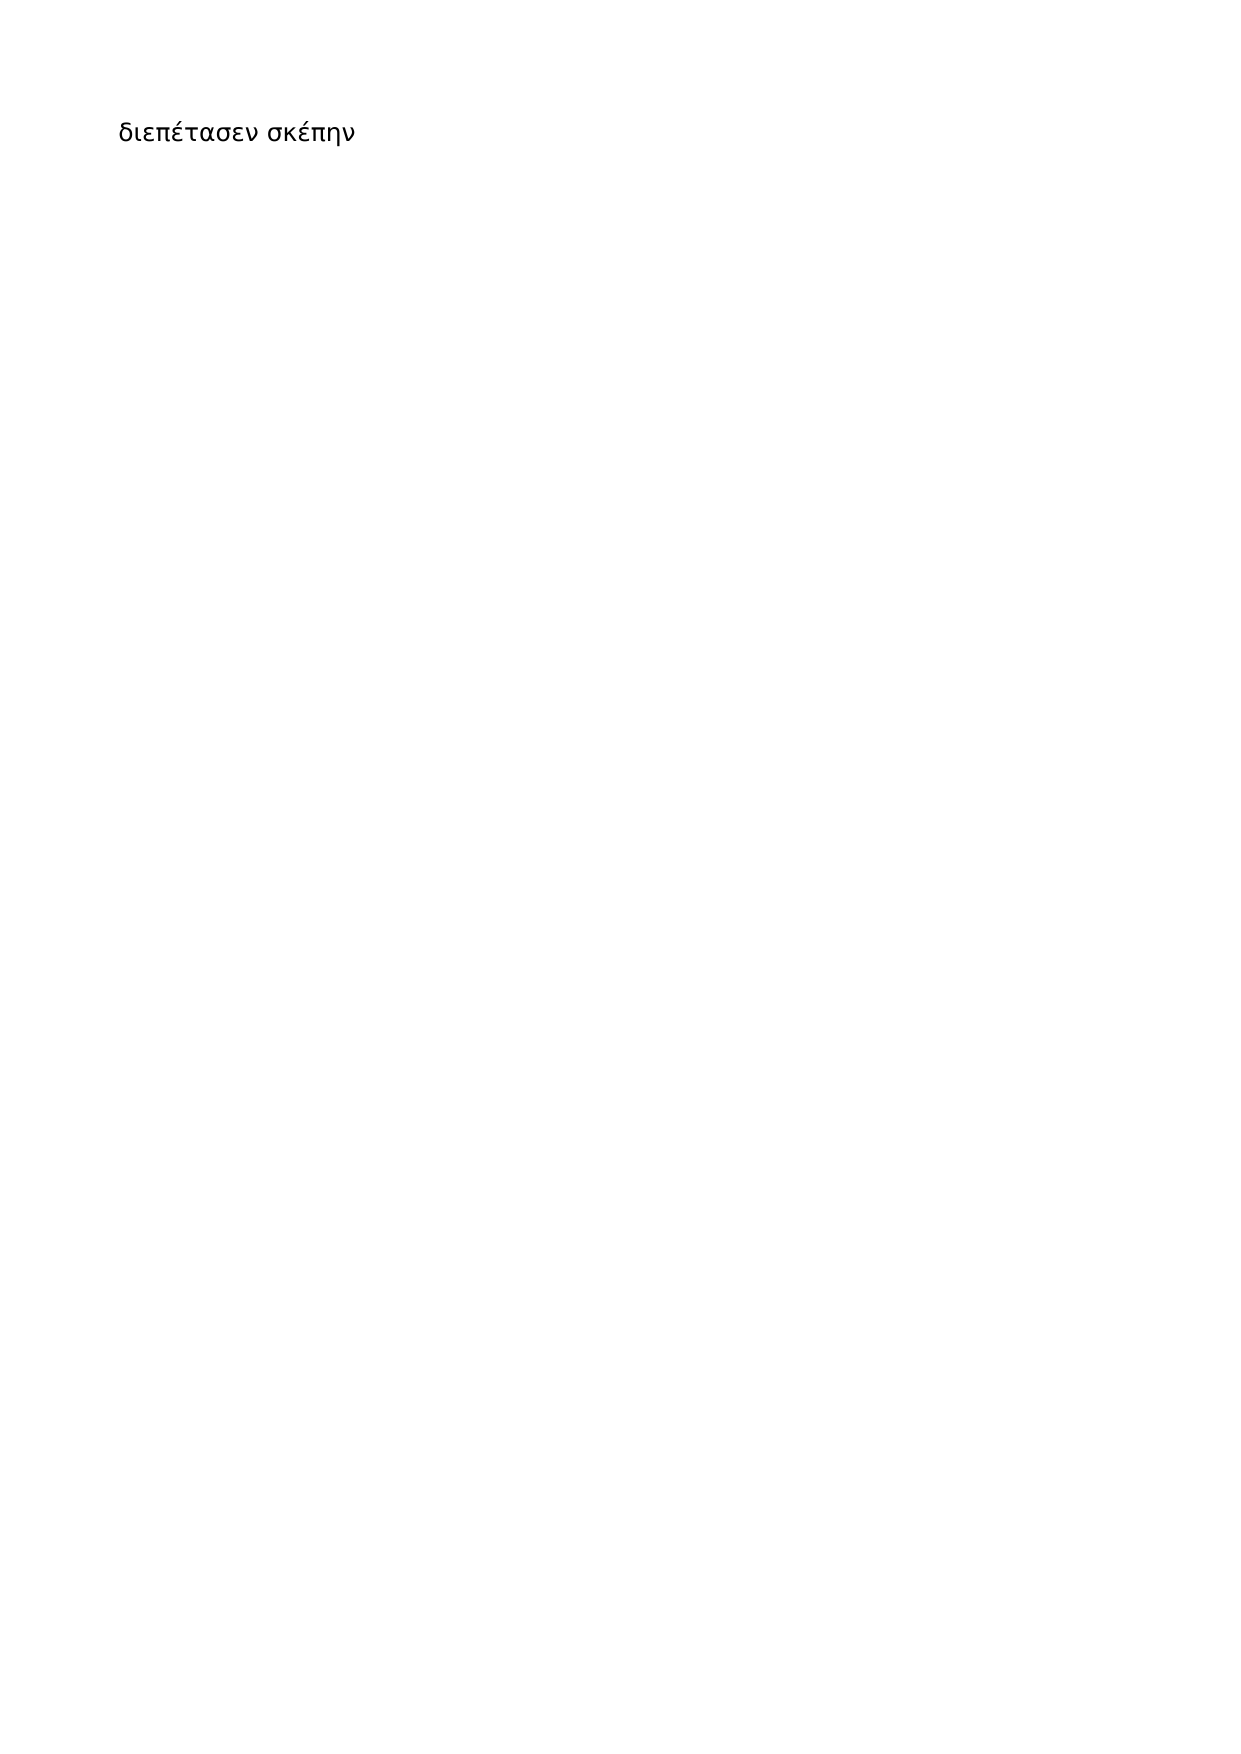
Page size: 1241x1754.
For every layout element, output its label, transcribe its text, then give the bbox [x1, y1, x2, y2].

text διεπέτασεν σκέπην [118, 118, 1122, 147]
